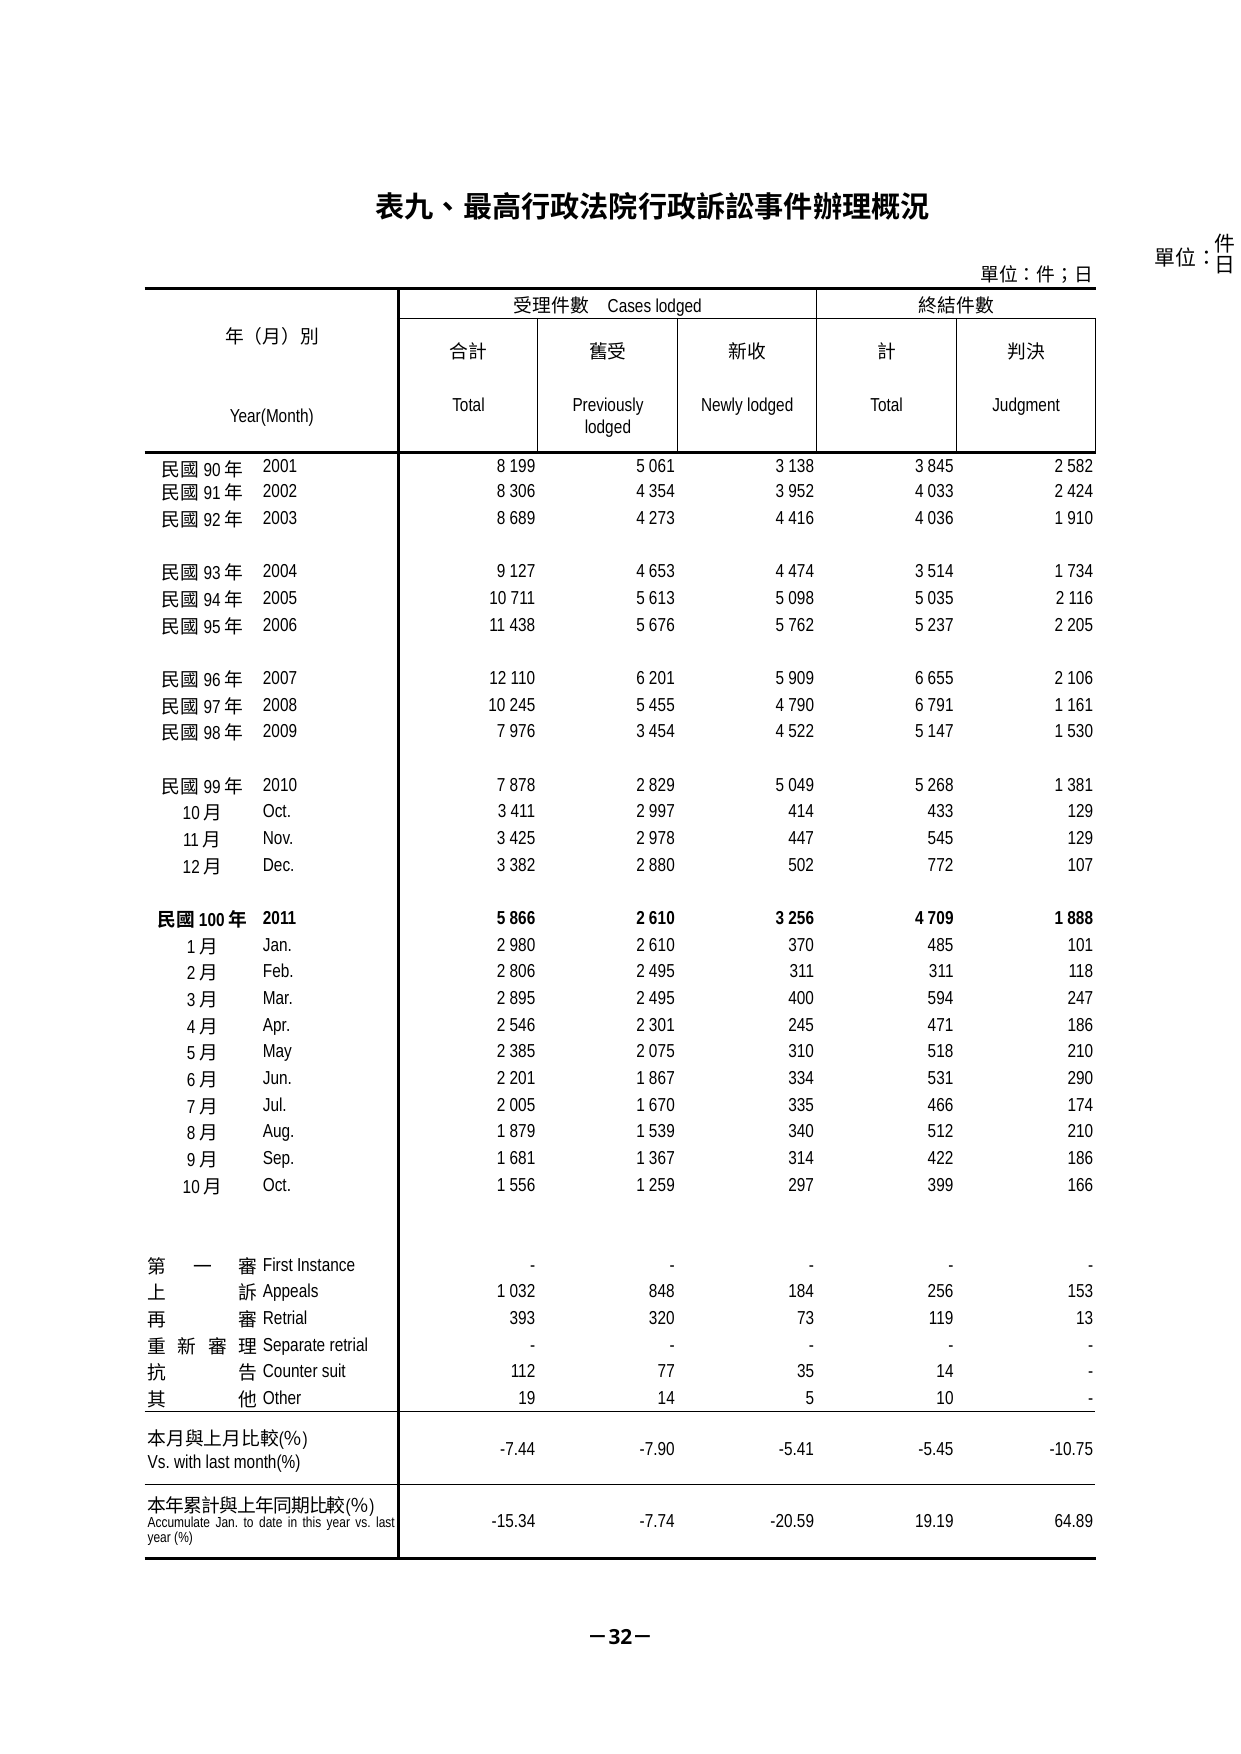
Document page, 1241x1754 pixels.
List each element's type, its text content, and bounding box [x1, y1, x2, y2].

table_cell 3 952 [677, 478, 817, 504]
table_cell - [817, 1331, 956, 1358]
table_cell Nov. [260, 825, 397, 851]
table_cell [260, 1198, 397, 1224]
table_cell 186 [956, 1011, 1096, 1038]
table_cell 2008 [260, 691, 397, 718]
table_cell 5 676 [538, 611, 677, 638]
table_cell - [400, 1251, 538, 1278]
table_cell 5 909 [677, 665, 817, 691]
table_cell 5 762 [677, 611, 817, 638]
table_cell 19.19 [817, 1485, 956, 1557]
table_cell 247 [956, 985, 1096, 1011]
table_cell 129 [956, 825, 1096, 851]
text 表九、最高行政法院行政訴訟事件辦理概況 [207, 183, 1098, 259]
table_cell 1 879 [400, 1118, 538, 1144]
table_cell -20.59 [677, 1485, 817, 1557]
table_cell Previously lodged [538, 380, 677, 451]
table_cell 5 147 [817, 718, 956, 744]
table_cell - [956, 1331, 1096, 1358]
table_cell 2 610 [538, 905, 677, 931]
table_cell 848 [538, 1278, 677, 1304]
table_cell [677, 531, 817, 558]
table_cell [956, 531, 1096, 558]
table_cell 310 [677, 1038, 817, 1064]
table_cell [817, 638, 956, 664]
table_cell 4 522 [677, 718, 817, 744]
table_cell 計 [817, 319, 956, 380]
table_cell 2 546 [400, 1011, 538, 1038]
table_cell 118 [956, 958, 1096, 984]
table_cell [260, 531, 397, 558]
table_cell First Instance [260, 1251, 397, 1278]
table_cell [956, 1225, 1096, 1251]
table_cell 311 [817, 958, 956, 984]
table_cell 民國 92年 [145, 505, 260, 531]
table_cell Aug. [260, 1118, 397, 1144]
table_cell 77 [538, 1358, 677, 1384]
table_cell 1 367 [538, 1145, 677, 1171]
table_cell 2009 [260, 718, 397, 744]
table_cell 4 653 [538, 558, 677, 584]
table_cell 5 613 [538, 585, 677, 611]
table_cell 2 582 [956, 454, 1096, 478]
table_cell 2 610 [538, 931, 677, 958]
table_cell 370 [677, 931, 817, 958]
text 單位：件；日 [148, 259, 1092, 287]
table_cell 9月 [145, 1145, 260, 1171]
table_cell 2 201 [400, 1065, 538, 1091]
table_cell 594 [817, 985, 956, 1011]
table_cell 4 036 [817, 505, 956, 531]
table_cell 1月 [145, 931, 260, 958]
table_cell May [260, 1038, 397, 1064]
table_cell 舊受 [538, 319, 677, 380]
table_cell [400, 1198, 538, 1224]
table_cell 4 273 [538, 505, 677, 531]
table_cell 4 033 [817, 478, 956, 504]
table_cell 7 976 [400, 718, 538, 744]
table_cell 9 127 [400, 558, 538, 584]
table_cell 3 382 [400, 851, 538, 878]
table_cell [817, 1198, 956, 1224]
table_cell [400, 638, 538, 664]
table_cell - [538, 1251, 677, 1278]
table_cell 12月 [145, 851, 260, 878]
table_cell 290 [956, 1065, 1096, 1091]
table_cell Sep. [260, 1145, 397, 1171]
table_cell 民國 95年 [145, 611, 260, 638]
table_cell 民國 97年 [145, 691, 260, 718]
table_cell 4 474 [677, 558, 817, 584]
table_cell 64.89 [956, 1484, 1096, 1557]
table_cell 107 [956, 851, 1096, 878]
table_cell 393 [400, 1305, 538, 1331]
table_cell 4月 [145, 1011, 260, 1038]
table_cell 399 [817, 1171, 956, 1198]
table_cell 2 075 [538, 1038, 677, 1064]
table_cell 101 [956, 931, 1096, 958]
table_cell Retrial [260, 1305, 397, 1331]
table_cell 2 980 [400, 931, 538, 958]
table_cell 6月 [145, 1065, 260, 1091]
table_cell 184 [677, 1278, 817, 1304]
table_cell 3 138 [677, 454, 817, 478]
table_cell -7.90 [538, 1412, 677, 1484]
table_cell 2 116 [956, 585, 1096, 611]
table_cell [817, 1225, 956, 1251]
table_cell Feb. [260, 958, 397, 984]
table_cell 112 [400, 1358, 538, 1384]
table_cell 340 [677, 1118, 817, 1144]
table_cell 2 106 [956, 665, 1096, 691]
table_cell 5 237 [817, 611, 956, 638]
table_cell Apr. [260, 1011, 397, 1038]
table_cell [956, 745, 1096, 771]
table_cell 7月 [145, 1091, 260, 1118]
table_cell 531 [817, 1065, 956, 1091]
table_cell 重新審理 [145, 1331, 260, 1358]
table_cell 3 845 [817, 454, 956, 478]
table_cell 4 790 [677, 691, 817, 718]
table_cell 3 514 [817, 558, 956, 584]
table_cell [677, 1225, 817, 1251]
table_cell 2 895 [400, 985, 538, 1011]
table_cell Separate retrial [260, 1331, 397, 1358]
table_cell 12 110 [400, 665, 538, 691]
table_cell -5.45 [817, 1412, 956, 1484]
table_cell -7.44 [400, 1412, 538, 1484]
table_cell 13 [956, 1305, 1096, 1331]
table_cell 1 539 [538, 1118, 677, 1144]
table_cell 186 [956, 1145, 1096, 1171]
table_cell 447 [677, 825, 817, 851]
table_cell 35 [677, 1358, 817, 1384]
table_cell [538, 1198, 677, 1224]
table_cell -10.75 [956, 1411, 1096, 1484]
table_cell 2 978 [538, 825, 677, 851]
table_cell 414 [677, 798, 817, 824]
table_cell 再審 [145, 1305, 260, 1331]
table_cell 1 867 [538, 1065, 677, 1091]
table_cell 2 205 [956, 611, 1096, 638]
table_cell 471 [817, 1011, 956, 1038]
table_cell 256 [817, 1278, 956, 1304]
table_cell 1 032 [400, 1278, 538, 1304]
table_cell - [956, 1251, 1096, 1278]
table_cell 2 997 [538, 798, 677, 824]
table_cell 5 049 [677, 771, 817, 798]
table_cell [400, 745, 538, 771]
table_cell 11 438 [400, 611, 538, 638]
table_cell 485 [817, 931, 956, 958]
table_cell 11月 [145, 825, 260, 851]
table_cell 2 301 [538, 1011, 677, 1038]
table_cell Jan. [260, 931, 397, 958]
table_cell 8月 [145, 1118, 260, 1144]
table_cell Total [817, 380, 956, 451]
table_cell 8 199 [400, 454, 538, 478]
table_cell 210 [956, 1038, 1096, 1064]
table_cell 1 910 [956, 505, 1096, 531]
table_cell [145, 745, 260, 771]
table_cell 174 [956, 1091, 1096, 1118]
table_cell 5月 [145, 1038, 260, 1064]
table_cell 1 888 [956, 905, 1096, 931]
table_cell [677, 745, 817, 771]
table_cell 5 455 [538, 691, 677, 718]
table_cell - [400, 1331, 538, 1358]
table_cell 311 [677, 958, 817, 984]
table_cell - [956, 1385, 1096, 1411]
table_cell [817, 745, 956, 771]
table_cell 1 734 [956, 558, 1096, 584]
table_cell 14 [538, 1385, 677, 1411]
table_cell 其他 [145, 1385, 260, 1411]
table_cell [145, 531, 260, 558]
table_cell 153 [956, 1278, 1096, 1304]
table_cell [260, 878, 397, 904]
table_cell 第一審 [145, 1251, 260, 1278]
table_cell Judgment [957, 380, 1095, 451]
table_cell 512 [817, 1118, 956, 1144]
table_cell - [817, 1251, 956, 1278]
table_cell 2 806 [400, 958, 538, 984]
table_cell [538, 878, 677, 904]
table_cell [817, 878, 956, 904]
table_cell [956, 1198, 1096, 1224]
table_header 年（月）別 [145, 290, 397, 380]
table_cell 合計 [400, 319, 537, 380]
table_cell 2007 [260, 665, 397, 691]
table_cell 4 709 [817, 905, 956, 931]
table_cell 5 866 [400, 905, 538, 931]
table_cell Counter suit [260, 1358, 397, 1384]
table_cell [538, 531, 677, 558]
table_cell -5.41 [677, 1412, 817, 1484]
table_cell [538, 1225, 677, 1251]
table_cell 320 [538, 1305, 677, 1331]
table_cell 2 385 [400, 1038, 538, 1064]
table_cell 1 381 [956, 771, 1096, 798]
table_cell 5 [677, 1385, 817, 1411]
table_cell 1 556 [400, 1171, 538, 1198]
table_cell 422 [817, 1145, 956, 1171]
table_cell 3月 [145, 985, 260, 1011]
table_cell 8 306 [400, 478, 538, 504]
table_cell 上訴 [145, 1278, 260, 1304]
table_cell 10 245 [400, 691, 538, 718]
table_cell [145, 638, 260, 664]
table_cell 245 [677, 1011, 817, 1038]
table_cell -15.34 [400, 1485, 538, 1557]
table_cell 3 256 [677, 905, 817, 931]
table_cell 10月 [145, 798, 260, 824]
table_cell 3 425 [400, 825, 538, 851]
table_cell Year(Month) [145, 380, 397, 451]
table_header 受理件數 Cases lodged [400, 290, 816, 318]
table_cell 5 268 [817, 771, 956, 798]
table_cell 2002 [260, 478, 397, 504]
table_header 終結件數 [817, 290, 1096, 318]
table_cell [956, 638, 1096, 664]
table_cell Appeals [260, 1278, 397, 1304]
table_cell 6 791 [817, 691, 956, 718]
table_cell 民國 93年 [145, 558, 260, 584]
table_cell 民國 94年 [145, 585, 260, 611]
table_cell 2001 [260, 454, 397, 478]
table_cell Jun. [260, 1065, 397, 1091]
table_cell [677, 878, 817, 904]
table_cell Oct. [260, 798, 397, 824]
table_cell Dec. [260, 851, 397, 878]
table_cell Total [400, 380, 537, 451]
table_cell 545 [817, 825, 956, 851]
table_cell 502 [677, 851, 817, 878]
table_cell 3 454 [538, 718, 677, 744]
table_cell 2005 [260, 585, 397, 611]
table_cell 19 [400, 1385, 538, 1411]
table_cell [400, 531, 538, 558]
table_cell 判決 [957, 319, 1095, 380]
table_cell 772 [817, 851, 956, 878]
table_cell 4 416 [677, 505, 817, 531]
table_cell -7.74 [538, 1485, 677, 1557]
table_cell Jul. [260, 1091, 397, 1118]
table_cell Oct. [260, 1171, 397, 1198]
table_cell 166 [956, 1171, 1096, 1198]
table_cell [677, 638, 817, 664]
table_cell 7 878 [400, 771, 538, 798]
table_cell - [956, 1358, 1096, 1384]
table_cell 1 681 [400, 1145, 538, 1171]
table_cell [538, 745, 677, 771]
table_cell 民國 96年 [145, 665, 260, 691]
table_cell [145, 878, 260, 904]
table_cell 5 035 [817, 585, 956, 611]
table_cell 466 [817, 1091, 956, 1118]
table_cell 2 495 [538, 985, 677, 1011]
table_cell 1 670 [538, 1091, 677, 1118]
table_cell 本年累計與上年同期比較(％) Accumulate Jan. to date in this year vs. last year (%) [145, 1485, 397, 1557]
table_cell 2006 [260, 611, 397, 638]
table_cell 1 530 [956, 718, 1096, 744]
table_cell 2011 [260, 905, 397, 931]
table_cell [817, 531, 956, 558]
table_cell 抗告 [145, 1358, 260, 1384]
table_cell Other [260, 1385, 397, 1411]
table_cell 10月 [145, 1171, 260, 1198]
table_cell 民國 91年 [145, 478, 260, 504]
table_cell 2 829 [538, 771, 677, 798]
table_cell 297 [677, 1171, 817, 1198]
table_cell 1 161 [956, 691, 1096, 718]
table_cell [260, 638, 397, 664]
table_cell 2004 [260, 558, 397, 584]
table_cell 2 880 [538, 851, 677, 878]
table_cell 73 [677, 1305, 817, 1331]
table_cell 119 [817, 1305, 956, 1331]
table_cell 1 259 [538, 1171, 677, 1198]
table_cell 2 005 [400, 1091, 538, 1118]
table_cell - [677, 1251, 817, 1278]
table_cell [400, 878, 538, 904]
table_cell 民國 90年 [145, 454, 260, 478]
table_cell 民國100年 [145, 905, 260, 931]
table_cell 433 [817, 798, 956, 824]
table_cell 本月與上月比較(％) Vs. with last month(%) [145, 1412, 397, 1484]
table_cell [400, 1225, 538, 1251]
table_cell Newly lodged [678, 380, 816, 451]
table_cell 2003 [260, 505, 397, 531]
table_cell [260, 745, 397, 771]
table_cell 2 424 [956, 478, 1096, 504]
table_cell 210 [956, 1118, 1096, 1144]
table_cell 129 [956, 798, 1096, 824]
table_cell 3 411 [400, 798, 538, 824]
table_cell [145, 1198, 260, 1224]
table_cell - [538, 1331, 677, 1358]
table_cell [260, 1225, 397, 1251]
table_cell 10 [817, 1385, 956, 1411]
table_cell - [677, 1331, 817, 1358]
table_cell 334 [677, 1065, 817, 1091]
table_cell [538, 638, 677, 664]
table_cell 10 711 [400, 585, 538, 611]
table_cell [145, 1225, 260, 1251]
table_cell 2010 [260, 771, 397, 798]
table_cell 335 [677, 1091, 817, 1118]
table_cell 5 098 [677, 585, 817, 611]
table_cell 6 655 [817, 665, 956, 691]
table_cell 民國 98年 [145, 718, 260, 744]
table_cell 5 061 [538, 454, 677, 478]
table_cell 新收 [678, 319, 816, 380]
table_cell 400 [677, 985, 817, 1011]
table_cell 民國 99年 [145, 771, 260, 798]
table_cell 4 354 [538, 478, 677, 504]
table_cell 2 495 [538, 958, 677, 984]
table_cell Mar. [260, 985, 397, 1011]
table_cell [956, 878, 1096, 904]
table_cell 14 [817, 1358, 956, 1384]
table_cell [677, 1198, 817, 1224]
table_cell 518 [817, 1038, 956, 1064]
table_cell 314 [677, 1145, 817, 1171]
table_cell 8 689 [400, 505, 538, 531]
table_cell 2月 [145, 958, 260, 984]
table_cell 6 201 [538, 665, 677, 691]
